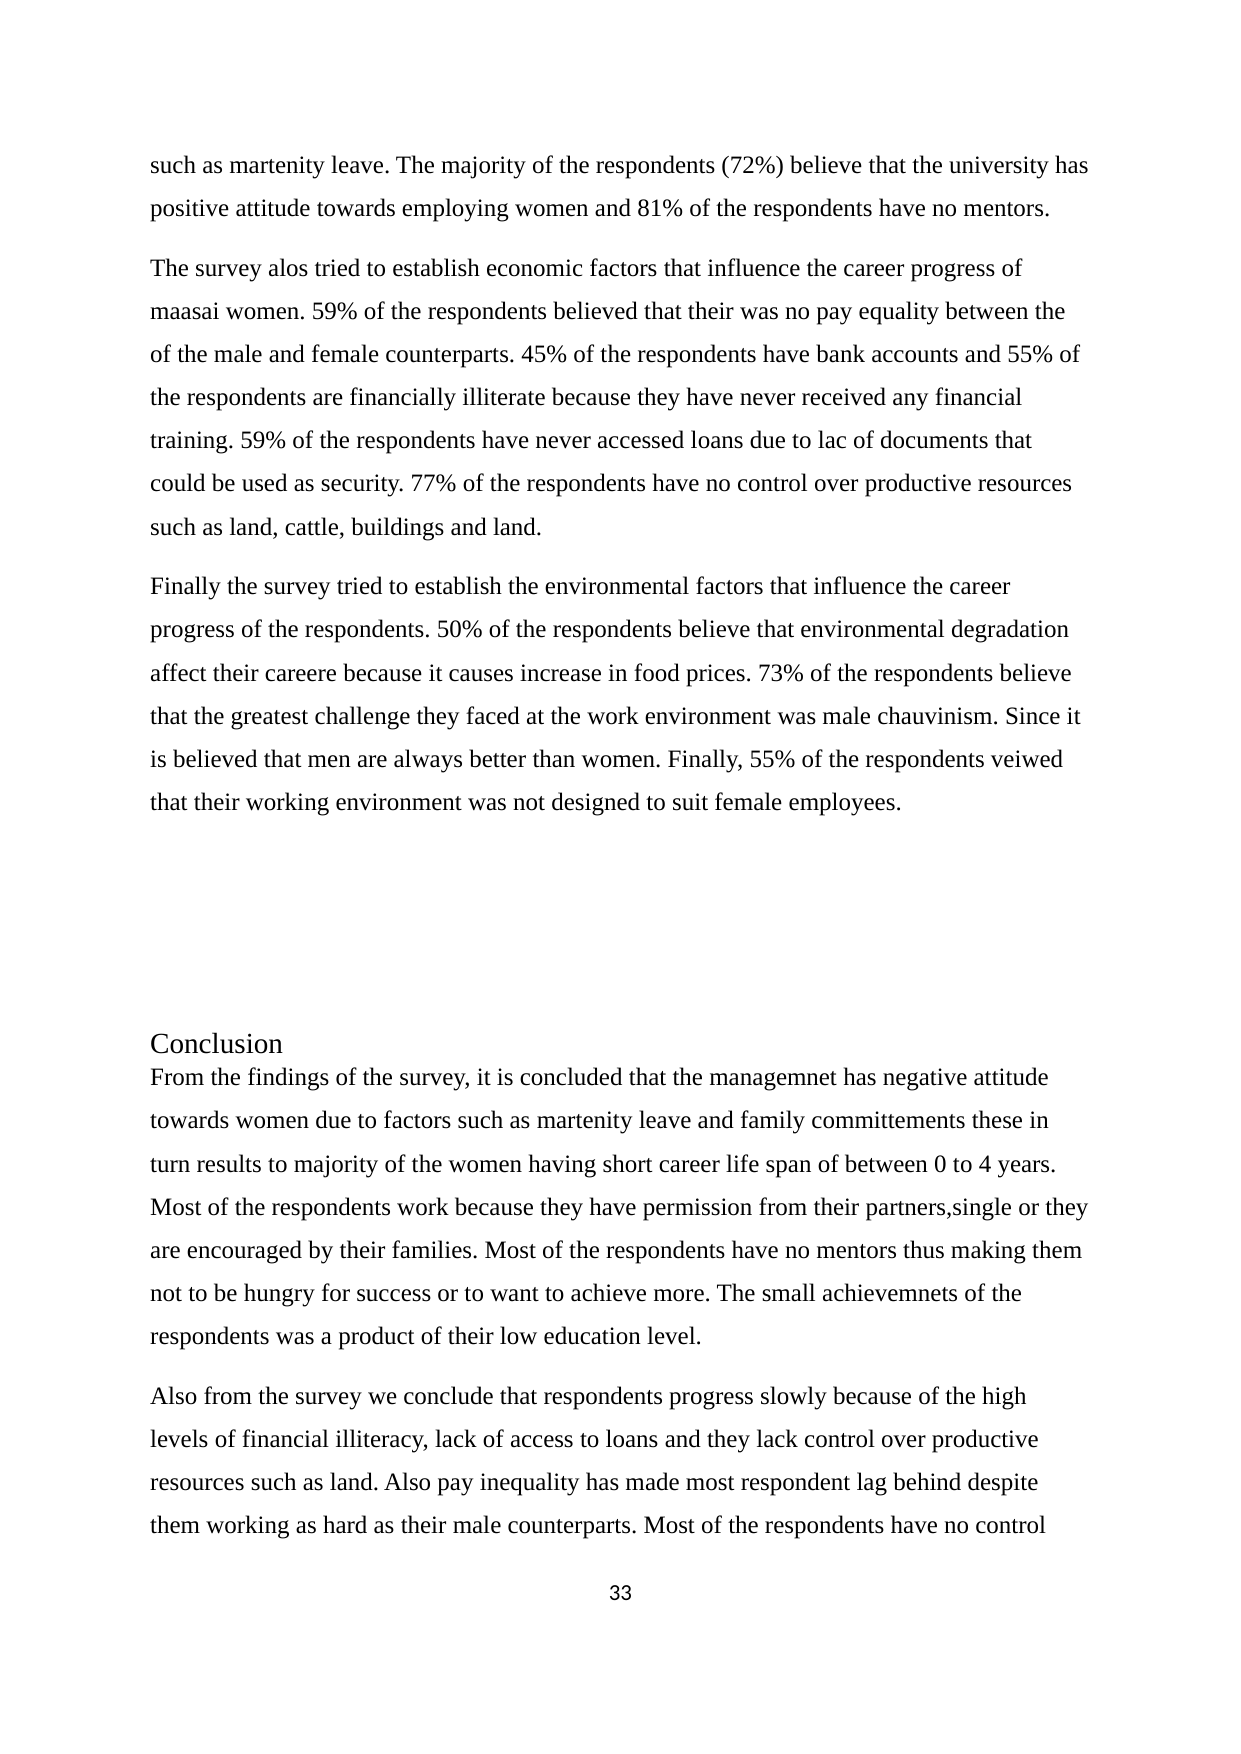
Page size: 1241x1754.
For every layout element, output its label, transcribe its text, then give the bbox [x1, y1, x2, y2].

text such as martenity leave. The majority of the respondents (72%) believe that the university has positive attitude towards employing women and 81% of the respondents have no mentors. [150, 150, 1090, 222]
text Finally the survey tried to establish the environmental factors that influence the career progress of the respondents. 50% of the respondents believe that environmental degradation affect their careere because it causes increase in food prices. 73% of the respondents believe that the greatest challenge they faced at the work environment was male chauvinism. Since it is believed that men are always better than women. Finally, 55% of the respondents veiwed that their working environment was not designed to suit female employees. [150, 571, 1090, 816]
text The survey alos tried to establish economic factors that influence the career progress of maasai women. 59% of the respondents believed that their was no pay equality between the of the male and female counterparts. 45% of the respondents have bank accounts and 55% of the respondents are financially illiterate because they have never received any financial training. 59% of the respondents have never accessed loans due to lac of documents that could be used as security. 77% of the respondents have no control over productive resources such as land, cattle, buildings and land. [150, 253, 1090, 540]
text From the findings of the survey, it is concluded that the managemnet has negative attitude towards women due to factors such as martenity leave and family committements these in turn results to majority of the women having short career life span of between 0 to 4 years. Most of the respondents work because they have permission from their partners,single or they are encouraged by their families. Most of the respondents have no mentors thus making them not to be hungry for success or to want to achieve more. The small achievemnets of the respondents was a product of their low education level. [150, 1062, 1090, 1350]
subtitle Conclusion [150, 1026, 1090, 1060]
text Also from the survey we conclude that respondents progress slowly because of the high levels of financial illiteracy, lack of access to loans and they lack control over productive resources such as land. Also pay inequality has made most respondent lag behind despite them working as hard as their male counterparts. Most of the respondents have no control [150, 1381, 1090, 1539]
